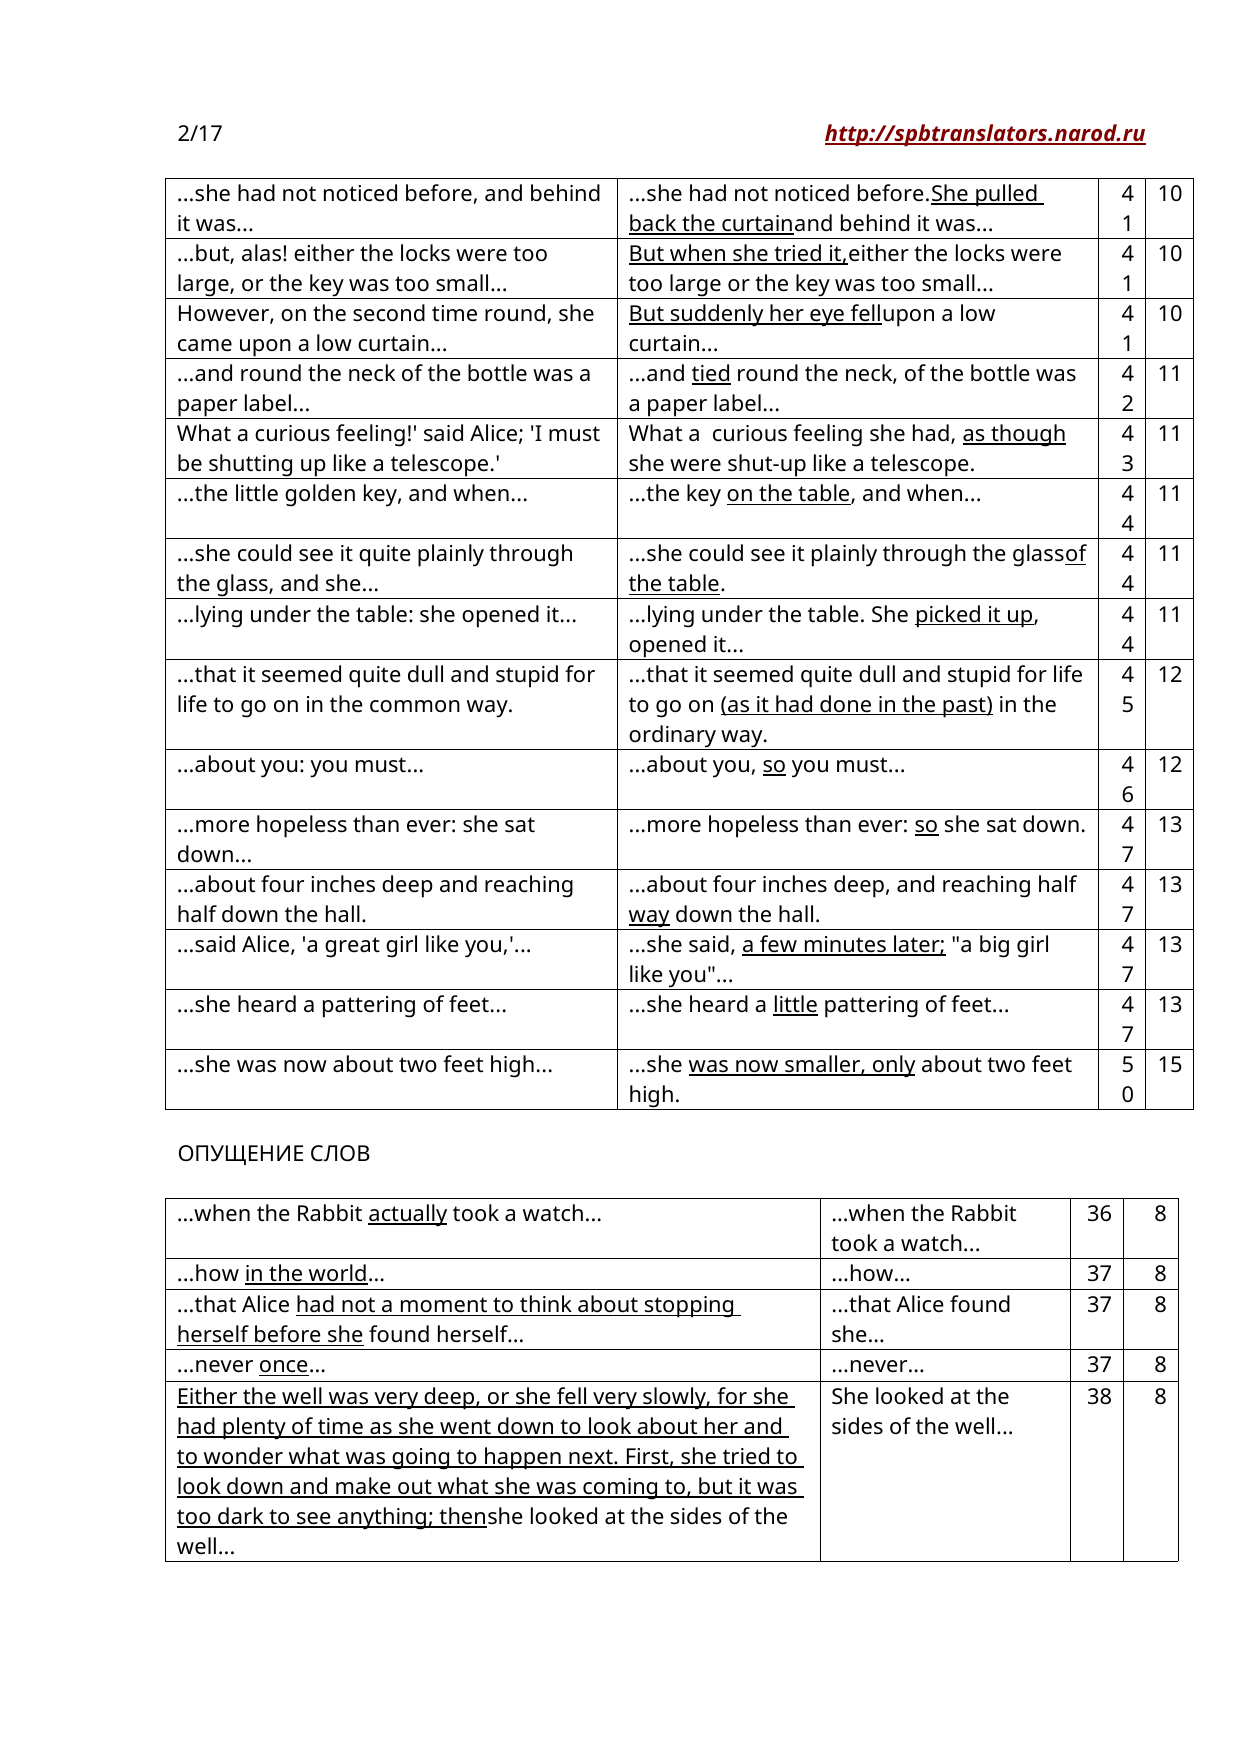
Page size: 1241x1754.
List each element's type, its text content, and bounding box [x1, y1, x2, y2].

table_cell 12 [1146, 660, 1193, 748]
table_cell ...about you: you must... [166, 750, 617, 809]
table_cell ...more hopeless than ever: she sat down... [166, 810, 617, 869]
table_cell ...about you, so you must... [618, 750, 1098, 809]
table_header …when the Rabbit actually took a watch... [166, 1199, 820, 1258]
table_cell 46 [1099, 750, 1145, 809]
table_cell ...more hopeless than ever: so she sat down. [618, 810, 1098, 869]
table_cell 44 [1099, 599, 1145, 658]
table_cell ...the little golden key, and when... [166, 479, 617, 538]
table_cell ...never… [821, 1350, 1070, 1381]
table_cell ...that Alice found she… [821, 1290, 1070, 1349]
table_cell 38 [1071, 1382, 1123, 1561]
table_cell ...about four inches deep and reaching half down the hall. [166, 870, 617, 929]
table_cell 11 [1146, 479, 1193, 538]
table_cell ...she could see it plainly through the glassof the table. [618, 539, 1098, 598]
table_cell 15 [1146, 1050, 1193, 1109]
table_cell ...she had not noticed before.She pulled back the curtainand behind it was... [618, 179, 1098, 238]
table_cell ...she heard a pattering of feet... [166, 990, 617, 1049]
table_cell She looked at the sides of the well... [821, 1382, 1070, 1561]
table_cell 10 [1146, 179, 1193, 238]
table_cell 37 [1071, 1350, 1123, 1381]
table_cell 11 [1146, 539, 1193, 598]
table_cell But when she tried it,either the locks were too large or the key was too small... [618, 239, 1098, 298]
table_header 36 [1071, 1199, 1123, 1258]
table_cell ...she heard a little pattering of feet... [618, 990, 1098, 1049]
table_cell 13 [1146, 870, 1193, 929]
table_cell 44 [1099, 479, 1145, 538]
table_cell 11 [1146, 359, 1193, 418]
table_cell 45 [1099, 660, 1145, 748]
table_cell ...that it seemed quite dull and stupid for life to go on (as it had done in the past) in the ordinary way. [618, 660, 1098, 748]
table_cell 8 [1124, 1259, 1178, 1289]
table_cell ...she had not noticed before, and behind it was... [166, 179, 617, 238]
table_header …when the Rabbit took a watch... [821, 1199, 1070, 1258]
table_cell 47 [1099, 870, 1145, 929]
table_cell 13 [1146, 930, 1193, 989]
table_cell ...how… [821, 1259, 1070, 1289]
table_cell 50 [1099, 1050, 1145, 1109]
table_cell 41 [1099, 179, 1145, 238]
table_cell ...but, alas! either the locks were too large, or the key was too small... [166, 239, 617, 298]
table_cell 44 [1099, 539, 1145, 598]
table_cell 8 [1124, 1350, 1178, 1381]
table_cell However, on the second time round, she came upon a low curtain... [166, 299, 617, 358]
table_cell ...she said, a few minutes later; "a big girl like you"... [618, 930, 1098, 989]
table_cell 10 [1146, 239, 1193, 298]
table_cell Either the well was very deep, or she fell very slowly, for she had plenty of time as she went down to look about her and to wonder what was going to happen next. First, she tried to look down and make out what she was coming to, but it was too dark to see anything; thenshe looked at the sides of the well... [166, 1382, 820, 1561]
table_cell ...she could see it quite plainly through the glass, and she... [166, 539, 617, 598]
table_cell ...about four inches deep, and reaching half way down the hall. [618, 870, 1098, 929]
text ОПУЩЕНИЕ СЛОВ [177, 1138, 1152, 1168]
table_cell ...lying under the table: she opened it... [166, 599, 617, 658]
table_cell ...how in the world… [166, 1259, 820, 1289]
table_cell ...and tied round the neck, of the bottle was a paper label... [618, 359, 1098, 418]
table_cell ...she was now smaller, only about two feet high. [618, 1050, 1098, 1109]
table_cell What a curious feeling!' said Alice; 'I must be shutting up like a telescope.' [166, 419, 617, 478]
table_cell ...never once… [166, 1350, 820, 1381]
table_cell ...said Alice, 'a great girl like you,'... [166, 930, 617, 989]
table_cell 37 [1071, 1259, 1123, 1289]
table_cell 42 [1099, 359, 1145, 418]
table_cell 41 [1099, 299, 1145, 358]
table_cell ...she was now about two feet high... [166, 1050, 617, 1109]
table_cell 11 [1146, 599, 1193, 658]
table_cell 47 [1099, 990, 1145, 1049]
table_cell 37 [1071, 1290, 1123, 1349]
table_cell ...that Alice had not a moment to think about stopping herself before she found herself… [166, 1290, 820, 1349]
table_cell ...and round the neck of the bottle was a paper label... [166, 359, 617, 418]
table_cell 8 [1124, 1290, 1178, 1349]
table_cell 43 [1099, 419, 1145, 478]
table_cell 47 [1099, 810, 1145, 869]
table_cell 41 [1099, 239, 1145, 298]
table_cell What a curious feeling she had, as though she were shut-up like a telescope. [618, 419, 1098, 478]
table_cell 13 [1146, 990, 1193, 1049]
table_cell 47 [1099, 930, 1145, 989]
table_cell ...the key on the table, and when... [618, 479, 1098, 538]
table_cell 10 [1146, 299, 1193, 358]
table_cell 12 [1146, 750, 1193, 809]
table_cell But suddenly her eye fellupon a low curtain... [618, 299, 1098, 358]
table_header 8 [1124, 1199, 1178, 1258]
table_cell 13 [1146, 810, 1193, 869]
table_cell 8 [1124, 1382, 1178, 1561]
table_cell ...that it seemed quite dull and stupid for life to go on in the common way. [166, 660, 617, 748]
table_cell ...lying under the table. She picked it up, opened it... [618, 599, 1098, 658]
table_cell 11 [1146, 419, 1193, 478]
